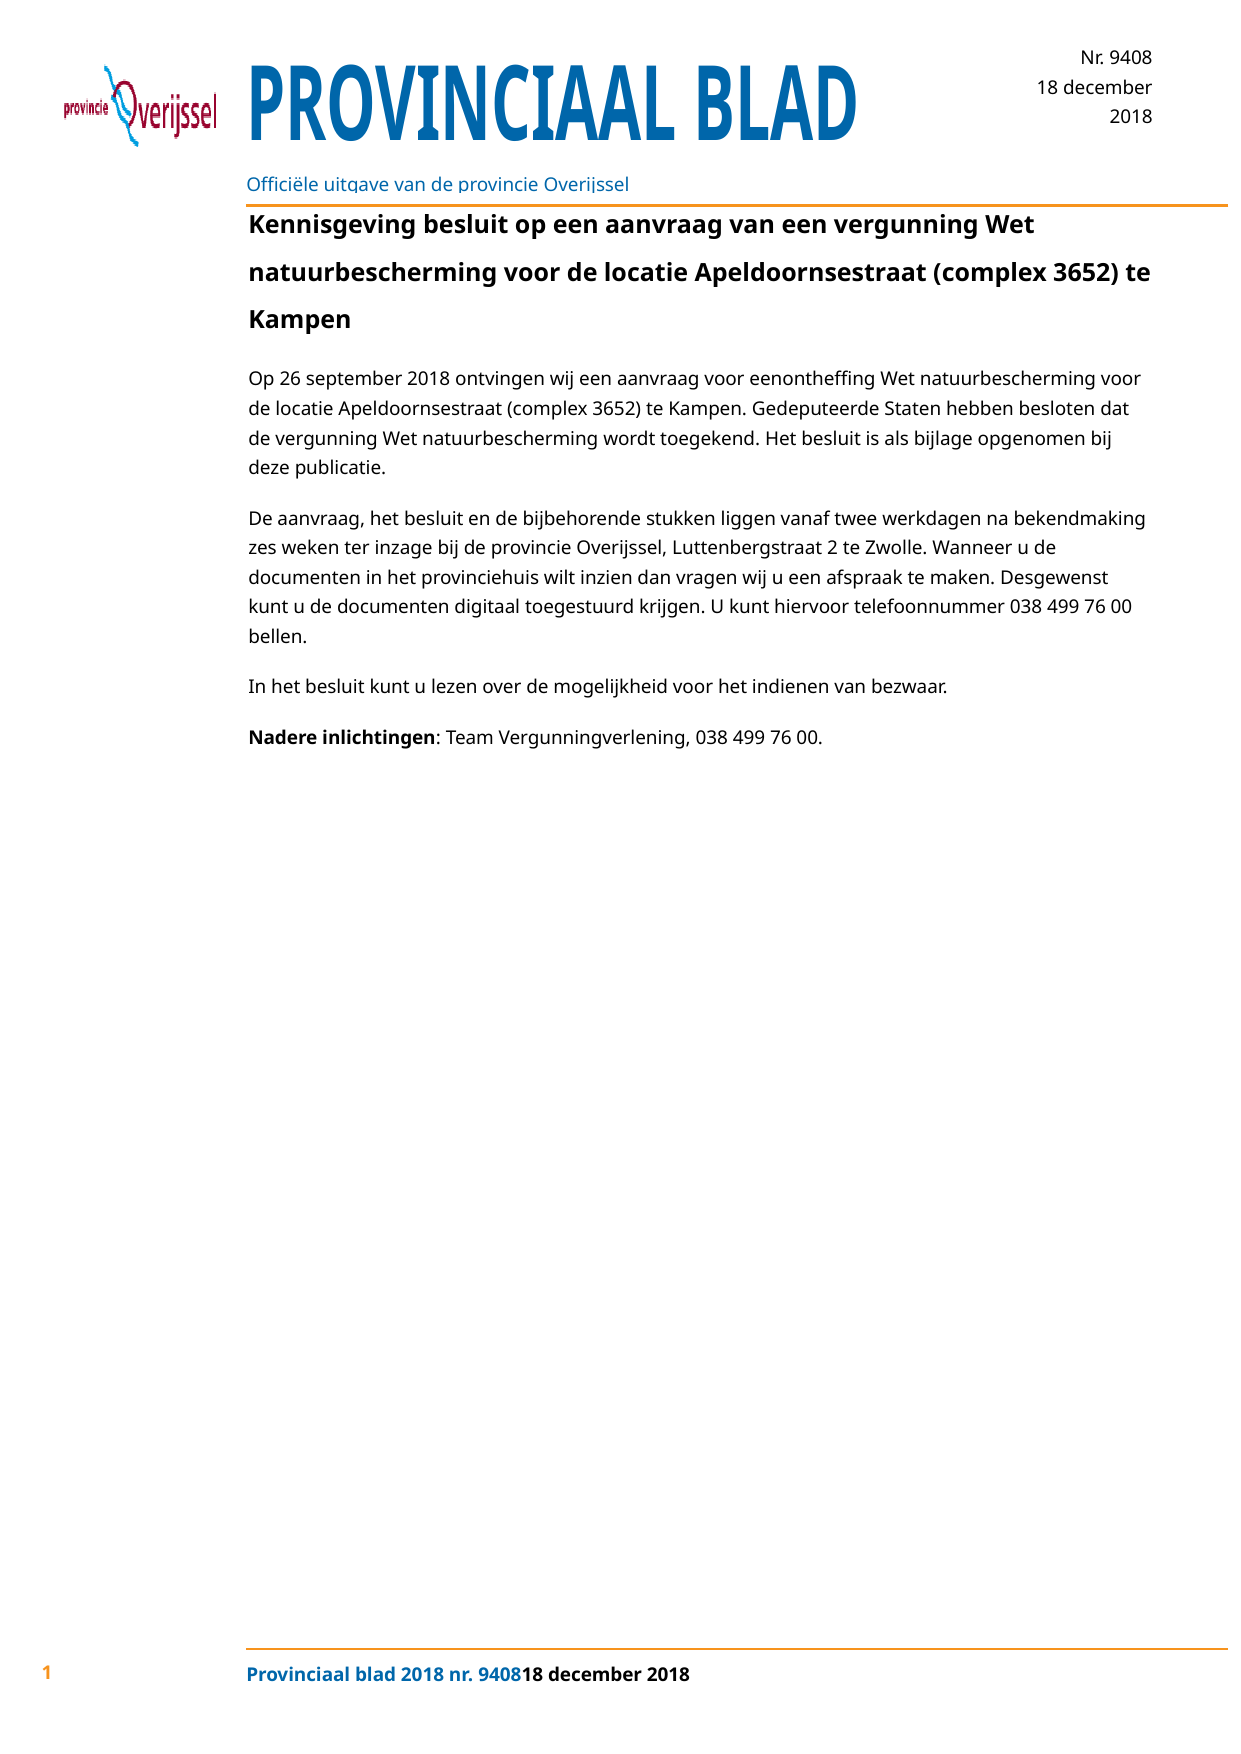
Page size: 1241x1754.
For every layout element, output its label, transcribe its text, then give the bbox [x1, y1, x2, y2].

text Nadere inlichtingen: Team Vergunningverlening, 038 499 76 00. [248, 724, 1152, 749]
picture [41, 47, 231, 172]
text De aanvraag, het besluit en de bijbehorende stukken liggen vanaf twee werkdagen na bekendmaking zes weken ter inzage bij de provincie Overijssel, Luttenbergstraat 2 te Zwolle. Wanneer u de documenten in het provinciehuis wilt inzien dan vragen wij u een afspraak te maken. Desgewenst kunt u de documenten digitaal toegestuurd krijgen. U kunt hiervoor telefoonnummer 038 499 76 00 bellen. [248, 505, 1152, 649]
text Kennisgeving besluit op een aanvraag van een vergunning Wet natuurbescherming voor de locatie Apeldoornsestraat (complex 3652) te Kampen [248, 207, 1152, 336]
text In het besluit kunt u lezen over de mogelijkheid voor het indienen van bezwaar. [248, 673, 1152, 699]
text Op 26 september 2018 ontvingen wij een aanvraag voor eenontheffing Wet natuurbescherming voor de locatie Apeldoornsestraat (complex 3652) te Kampen. Gedeputeerde Staten hebben besloten dat de vergunning Wet natuurbescherming wordt toegekend. Het besluit is als bijlage opgenomen bij deze publicatie. [248, 366, 1152, 480]
